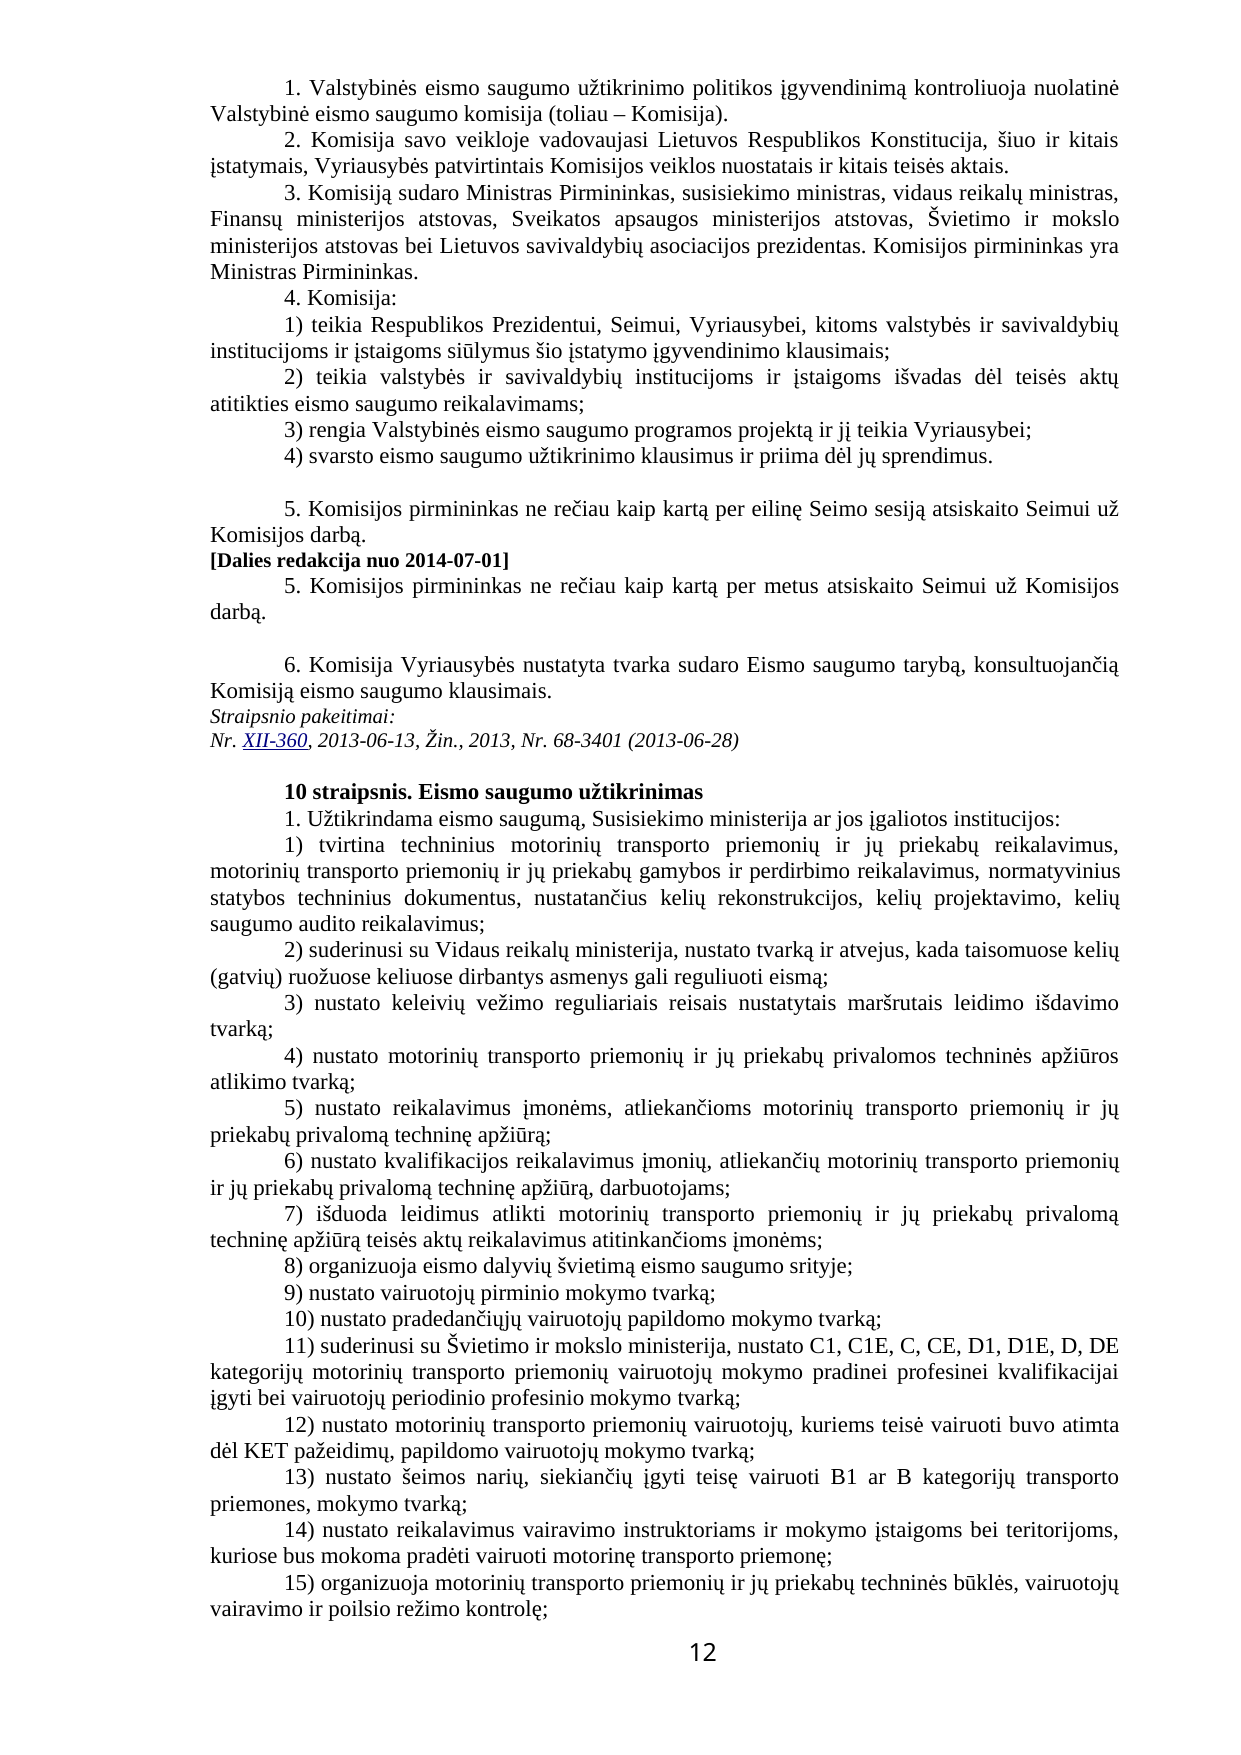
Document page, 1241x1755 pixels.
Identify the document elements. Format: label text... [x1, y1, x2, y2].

text 6) nustato kvalifikacijos reikalavimus įmonių, atliekančių motorinių transporto priemonių ir jų priekabų privalomą techninę apžiūrą, darbuotojams; [210, 1147, 1120, 1200]
text 1) teikia Respublikos Prezidentui, Seimui, Vyriausybei, kitoms valstybės ir savivaldybių institucijoms ir įstaigoms siūlymus šio įstatymo įgyvendinimo klausimais; [210, 311, 1120, 363]
text 3. Komisiją sudaro Ministras Pirmininkas, susisiekimo ministras, vidaus reikalų ministras, Finansų ministerijos atstovas, Sveikatos apsaugos ministerijos atstovas, Švietimo ir mokslo ministerijos atstovas bei Lietuvos savivaldybių asociacijos prezidentas. Komisijos pirmininkas yra Ministras Pirmininkas. [210, 179, 1120, 284]
text 2. Komisija savo veikloje vadovaujasi Lietuvos Respublikos Konstitucija, šiuo ir kitais įstatymais, Vyriausybės patvirtintais Komisijos veiklos nuostatais ir kitais teisės aktais. [210, 126, 1120, 179]
text 5. Komisijos pirmininkas ne rečiau kaip kartą per eilinę Seimo sesiją atsiskaito Seimui už Komisijos darbą. [210, 495, 1120, 548]
text 1. Valstybinės eismo saugumo užtikrinimo politikos įgyvendinimą kontroliuoja nuolatinė Valstybinė eismo saugumo komisija (toliau – Komisija). [210, 73, 1120, 126]
text 14) nustato reikalavimus vairavimo instruktoriams ir mokymo įstaigoms bei teritorijoms, kuriose bus mokoma pradėti vairuoti motorinę transporto priemonę; [210, 1516, 1120, 1569]
text 4) svarsto eismo saugumo užtikrinimo klausimus ir priima dėl jų sprendimus. [210, 442, 1120, 469]
text 1) tvirtina techninius motorinių transporto priemonių ir jų priekabų reikalavimus, motorinių transporto priemonių ir jų priekabų gamybos ir perdirbimo reikalavimus, normatyvinius statybos techninius dokumentus, nustatančius kelių rekonstrukcijos, kelių projektavimo, kelių saugumo audito reikalavimus; [210, 831, 1120, 936]
text 3) rengia Valstybinės eismo saugumo programos projektą ir jį teikia Vyriausybei; [210, 416, 1120, 442]
text 13) nustato šeimos narių, siekiančių įgyti teisę vairuoti B1 ar B kategorijų transporto priemones, mokymo tvarką; [210, 1463, 1120, 1516]
text 3) nustato keleivių vežimo reguliariais reisais nustatytais maršrutais leidimo išdavimo tvarką; [210, 989, 1120, 1042]
text 10) nustato pradedančiųjų vairuotojų papildomo mokymo tvarką; [210, 1305, 1120, 1332]
text 4. Komisija: [210, 284, 1120, 311]
text 10 straipsnis. Eismo saugumo užtikrinimas [210, 778, 1120, 804]
text 15) organizuoja motorinių transporto priemonių ir jų priekabų techninės būklės, vairuotojų vairavimo ir poilsio režimo kontrolę; [210, 1569, 1120, 1622]
text 1. Užtikrindama eismo saugumą, Susisiekimo ministerija ar jos įgaliotos institucijos: [210, 804, 1120, 831]
text Nr. XII-360, 2013-06-13, Žin., 2013, Nr. 68-3401 (2013-06-28) [210, 728, 1120, 752]
text 5. Komisijos pirmininkas ne rečiau kaip kartą per metus atsiskaito Seimui už Komisijos darbą. [210, 572, 1120, 625]
text 12) nustato motorinių transporto priemonių vairuotojų, kuriems teisė vairuoti buvo atimta dėl KET pažeidimų, papildomo vairuotojų mokymo tvarką; [210, 1411, 1120, 1463]
text [Dalies redakcija nuo 2014-07-01] [210, 548, 1120, 572]
text 7) išduoda leidimus atlikti motorinių transporto priemonių ir jų priekabų privalomą techninę apžiūrą teisės aktų reikalavimus atitinkančioms įmonėms; [210, 1200, 1120, 1253]
text 4) nustato motorinių transporto priemonių ir jų priekabų privalomos techninės apžiūros atlikimo tvarką; [210, 1042, 1120, 1094]
text 9) nustato vairuotojų pirminio mokymo tvarką; [210, 1279, 1120, 1305]
text 11) suderinusi su Švietimo ir mokslo ministerija, nustato C1, C1E, C, CE, D1, D1E, D, DE kategorijų motorinių transporto priemonių vairuotojų mokymo pradinei profesinei kvalifikacijai įgyti bei vairuotojų periodinio profesinio mokymo tvarką; [210, 1332, 1120, 1411]
text 2) teikia valstybės ir savivaldybių institucijoms ir įstaigoms išvadas dėl teisės aktų atitikties eismo saugumo reikalavimams; [210, 363, 1120, 416]
text 5) nustato reikalavimus įmonėms, atliekančioms motorinių transporto priemonių ir jų priekabų privalomą techninę apžiūrą; [210, 1094, 1120, 1147]
text 6. Komisija Vyriausybės nustatyta tvarka sudaro Eismo saugumo tarybą, konsultuojančią Komisiją eismo saugumo klausimais. [210, 651, 1120, 704]
text Straipsnio pakeitimai: [210, 704, 1120, 728]
text 2) suderinusi su Vidaus reikalų ministerija, nustato tvarką ir atvejus, kada taisomuose kelių (gatvių) ruožuose keliuose dirbantys asmenys gali reguliuoti eismą; [210, 936, 1120, 989]
text 8) organizuoja eismo dalyvių švietimą eismo saugumo srityje; [210, 1253, 1120, 1279]
